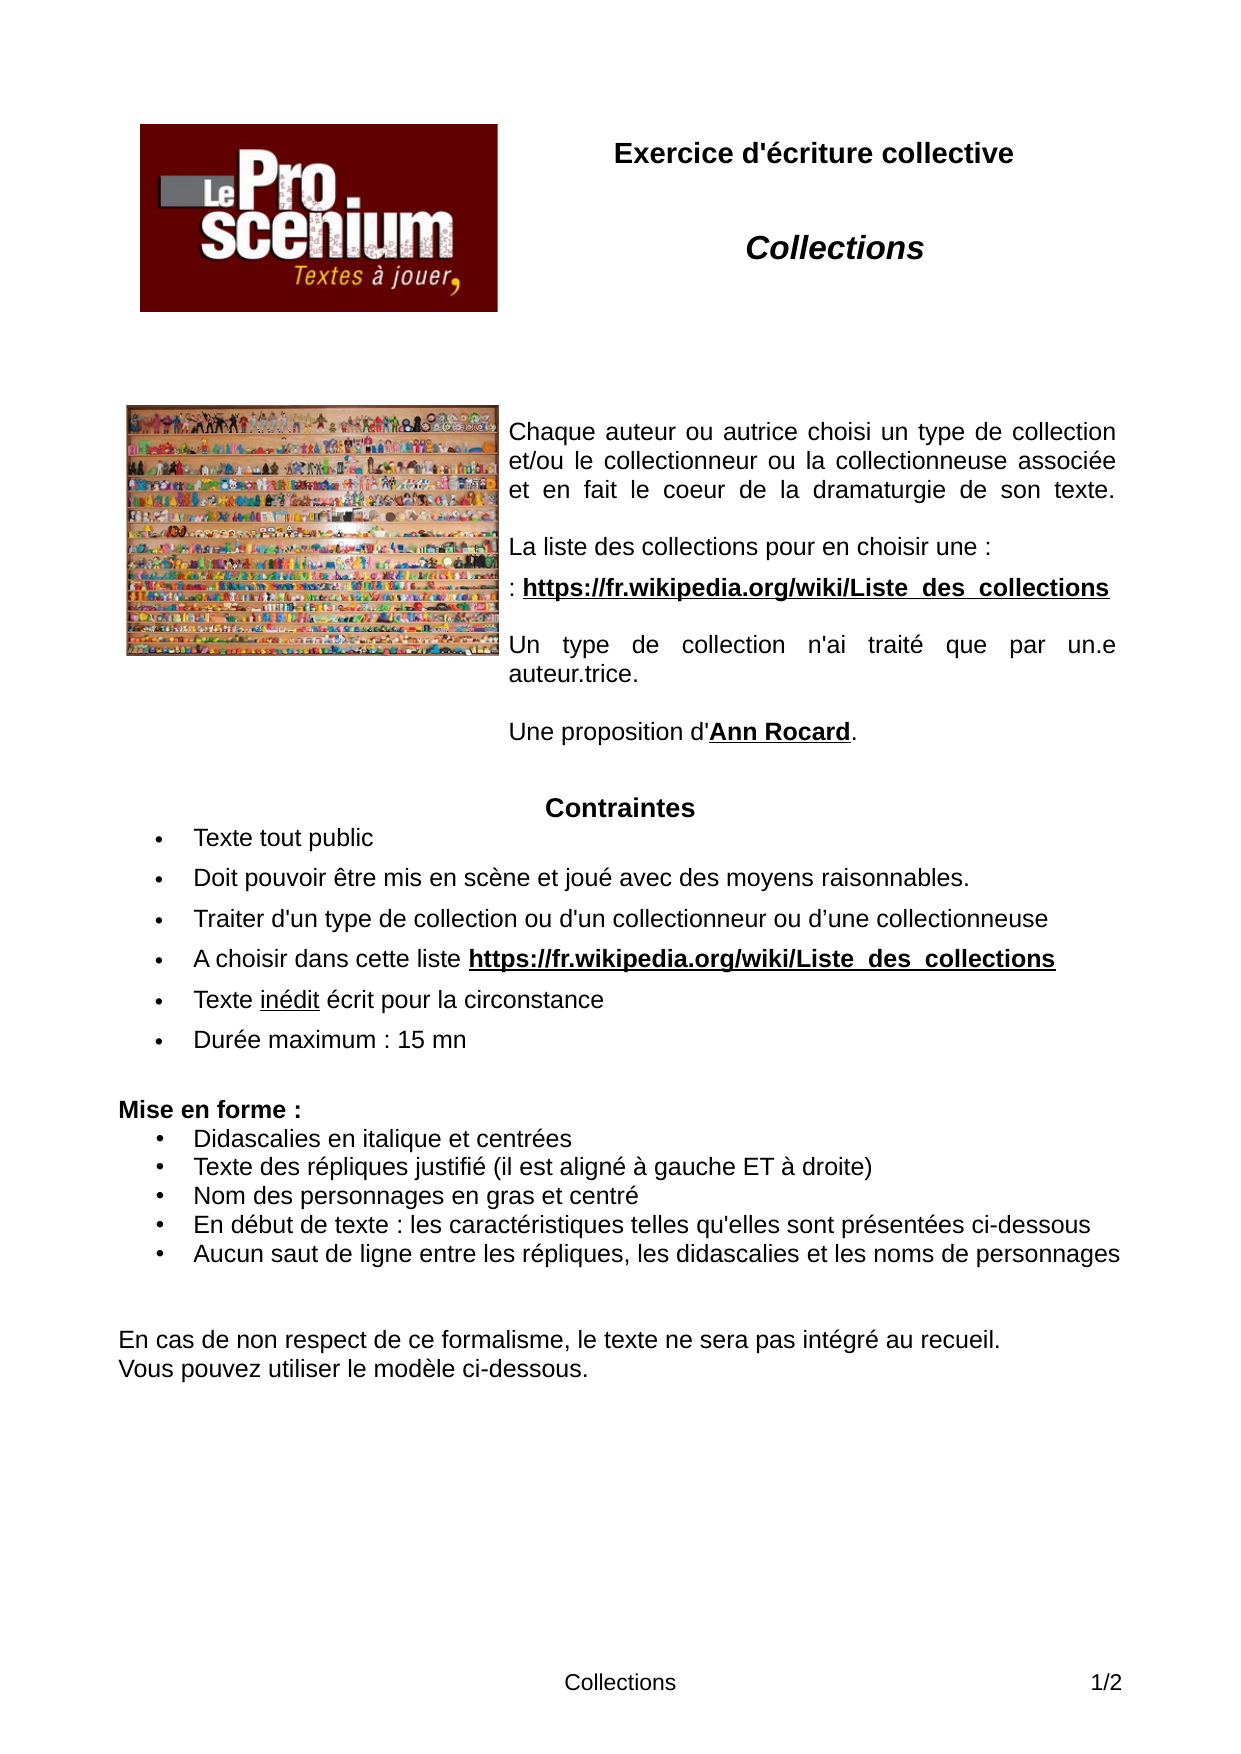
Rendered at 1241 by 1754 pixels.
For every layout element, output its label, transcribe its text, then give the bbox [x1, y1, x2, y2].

list Doit pouvoir être mis en scène et joué avec des moyens raisonnables. [156, 863, 1122, 892]
picture [126, 405, 499, 656]
list Didascalies en italique et centrées [156, 1123, 1122, 1152]
table_header [117, 118, 506, 359]
list Texte tout public [156, 823, 1122, 852]
table_header Chaque auteur ou autrice choisi un type de collection et/ou le collectionneur ou la collectionneuse associée et en fait le coeur de la dramaturgie de son texte. La liste des collections pour en choisir une : : https://fr.wikipedia.org/wiki/Liste_des_collections Un type de collection n'ai traité que par un.e auteur.trice. Une proposition d'Ann Rocard. [503, 400, 1123, 751]
list En début de texte : les caractéristiques telles qu'elles sont présentées ci-dessous [156, 1210, 1122, 1239]
text En cas de non respect de ce formalisme, le texte ne sera pas intégré au recueil. [118, 1325, 1122, 1354]
text Contraintes [118, 792, 1122, 823]
table_header Exercice d'écriture collective Collections [506, 118, 1122, 359]
picture [140, 124, 498, 312]
list Nom des personnages en gras et centré [156, 1181, 1122, 1210]
list A choisir dans cette liste https://fr.wikipedia.org/wiki/Liste_des_collections [156, 944, 1122, 973]
list Texte inédit écrit pour la circonstance [156, 985, 1122, 1014]
list Texte des répliques justifié (il est aligné à gauche ET à droite) [156, 1152, 1122, 1181]
list Aucun saut de ligne entre les répliques, les didascalies et les noms de personnages [156, 1239, 1122, 1268]
text Mise en forme : [118, 1095, 1122, 1123]
list Durée maximum : 15 mn [156, 1026, 1122, 1054]
table_header [118, 400, 502, 751]
list Traiter d'un type de collection ou d'un collectionneur ou d’une collectionneuse [156, 904, 1122, 933]
text Vous pouvez utiliser le modèle ci-dessous. [118, 1354, 1122, 1383]
